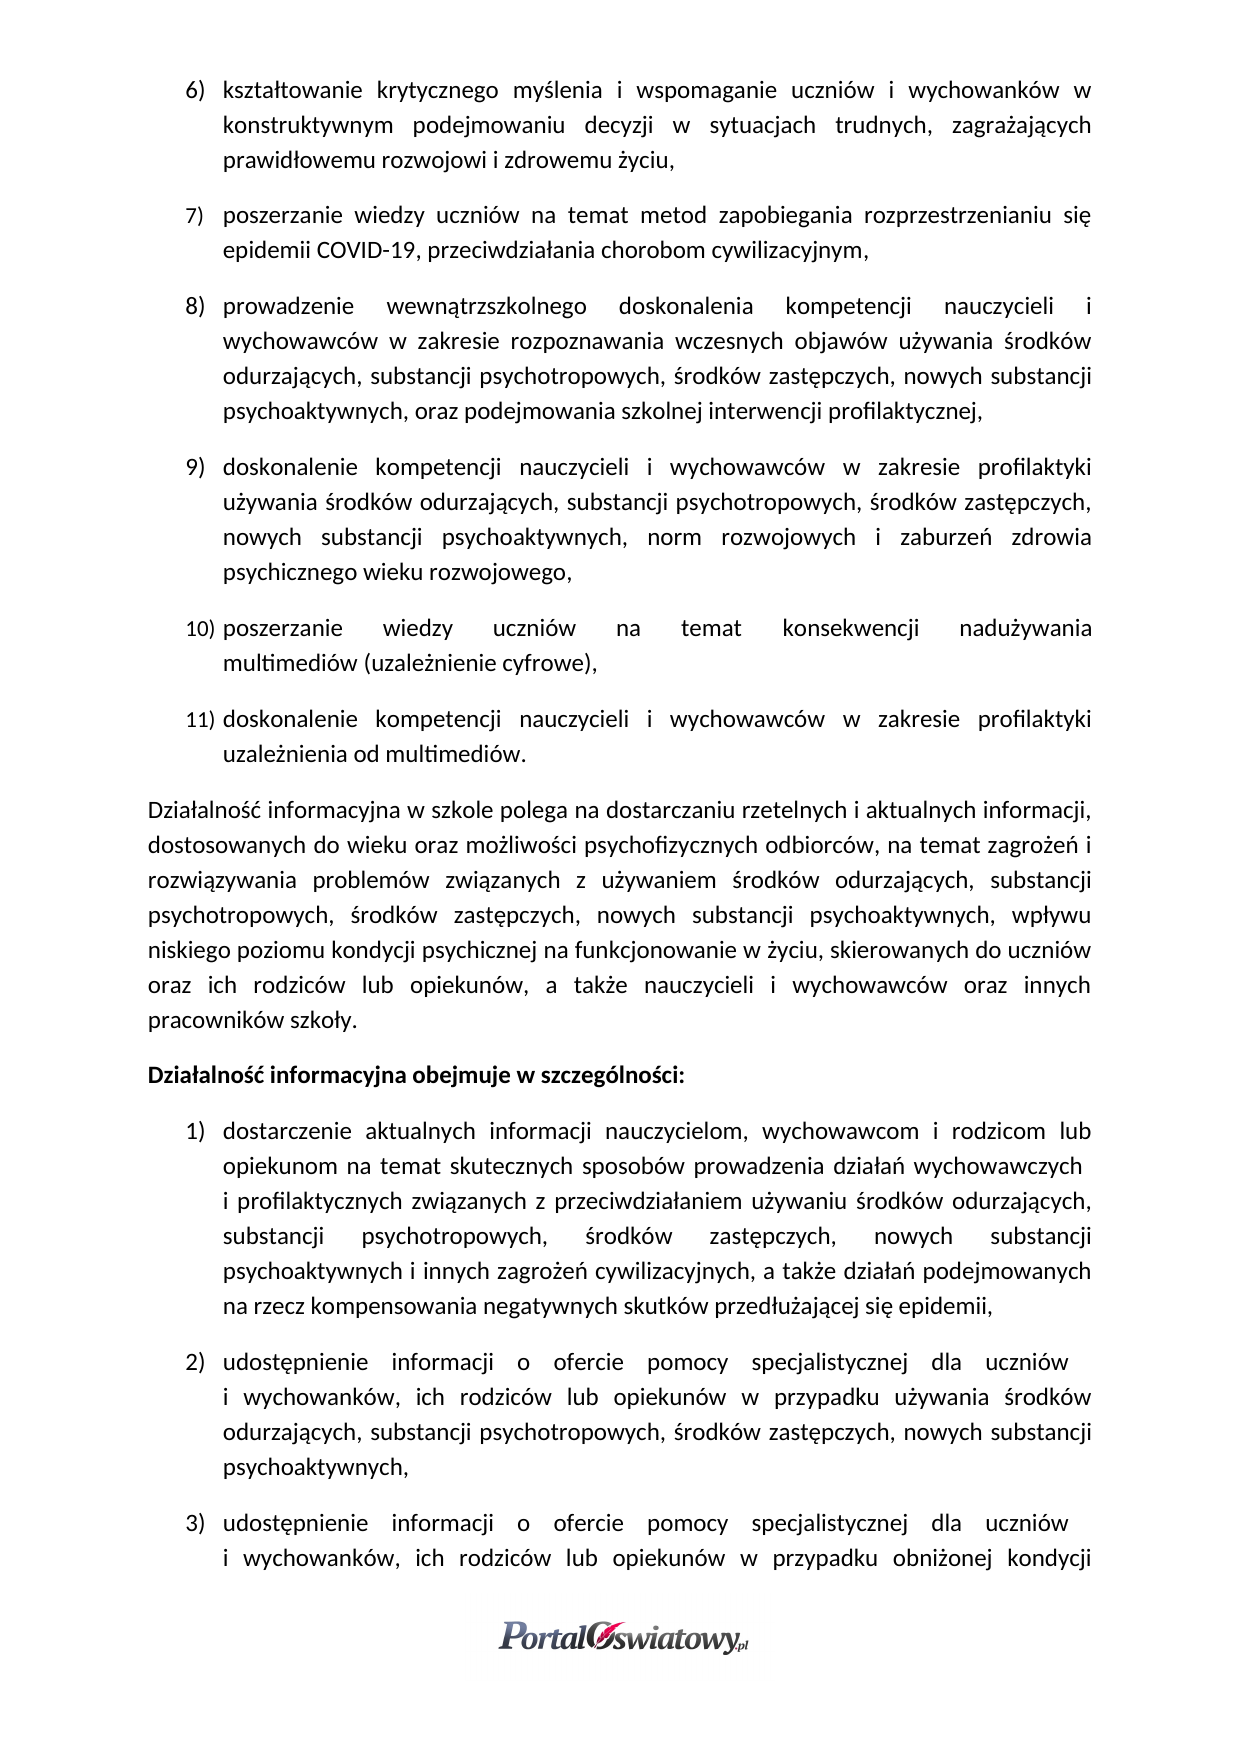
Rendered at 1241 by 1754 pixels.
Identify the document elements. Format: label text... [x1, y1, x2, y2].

list kształtowanie krytycznego myślenia i wspomaganie uczniów i wychowanków w konstruktywnym podejmowaniu decyzji w sytuacjach trudnych, zagrażających prawidłowemu rozwojowi i zdrowemu życiu, [185, 74, 1093, 174]
list udostępnienie informacji o ofercie pomocy specjalistycznej dla uczniów i wychowanków, ich rodziców lub opiekunów w przypadku obniżonej kondycji [185, 1507, 1093, 1573]
text Działalność informacyjna w szkole polega na dostarczaniu rzetelnych i aktualnych informacji, dostosowanych do wieku oraz możliwości psychofizycznych odbiorców, na temat zagrożeń i rozwiązywania problemów związanych z używaniem środków odurzających, substancji psychotropowych, środków zastępczych, nowych substancji psychoaktywnych, wpływu niskiego poziomu kondycji psychicznej na funkcjonowanie w życiu, skierowanych do uczniów oraz ich rodziców lub opiekunów, a także nauczycieli i wychowawców oraz innych pracowników szkoły. [148, 794, 1093, 1034]
list doskonalenie kompetencji nauczycieli i wychowawców w zakresie profilaktyki uzależnienia od multimediów. [185, 703, 1093, 768]
list poszerzanie wiedzy uczniów na temat konsekwencji nadużywania multimediów (uzależnienie cyfrowe), [185, 612, 1093, 678]
list doskonalenie kompetencji nauczycieli i wychowawców w zakresie profilaktyki używania środków odurzających, substancji psychotropowych, środków zastępczych, nowych substancji psychoaktywnych, norm rozwojowych i zaburzeń zdrowia psychicznego wieku rozwojowego, [185, 451, 1093, 587]
list prowadzenie wewnątrzszkolnego doskonalenia kompetencji nauczycieli i wychowawców w zakresie rozpoznawania wczesnych objawów używania środków odurzających, substancji psychotropowych, środków zastępczych, nowych substancji psychoaktywnych, oraz podejmowania szkolnej interwencji profilaktycznej, [185, 290, 1093, 426]
text Działalność informacyjna obejmuje w szczególności: [148, 1059, 1093, 1090]
list dostarczenie aktualnych informacji nauczycielom, wychowawcom i rodzicom lub opiekunom na temat skutecznych sposobów prowadzenia działań wychowawczych i profilaktycznych związanych z przeciwdziałaniem używaniu środków odurzających, substancji psychotropowych, środków zastępczych, nowych substancji psychoaktywnych i innych zagrożeń cywilizacyjnych, a także działań podejmowanych na rzecz kompensowania negatywnych skutków przedłużającej się epidemii, [185, 1115, 1093, 1321]
list poszerzanie wiedzy uczniów na temat metod zapobiegania rozprzestrzenianiu się epidemii COVID-19, przeciwdziałania chorobom cywilizacyjnym, [185, 199, 1093, 265]
list udostępnienie informacji o ofercie pomocy specjalistycznej dla uczniów i wychowanków, ich rodziców lub opiekunów w przypadku używania środków odurzających, substancji psychotropowych, środków zastępczych, nowych substancji psychoaktywnych, [185, 1346, 1093, 1482]
